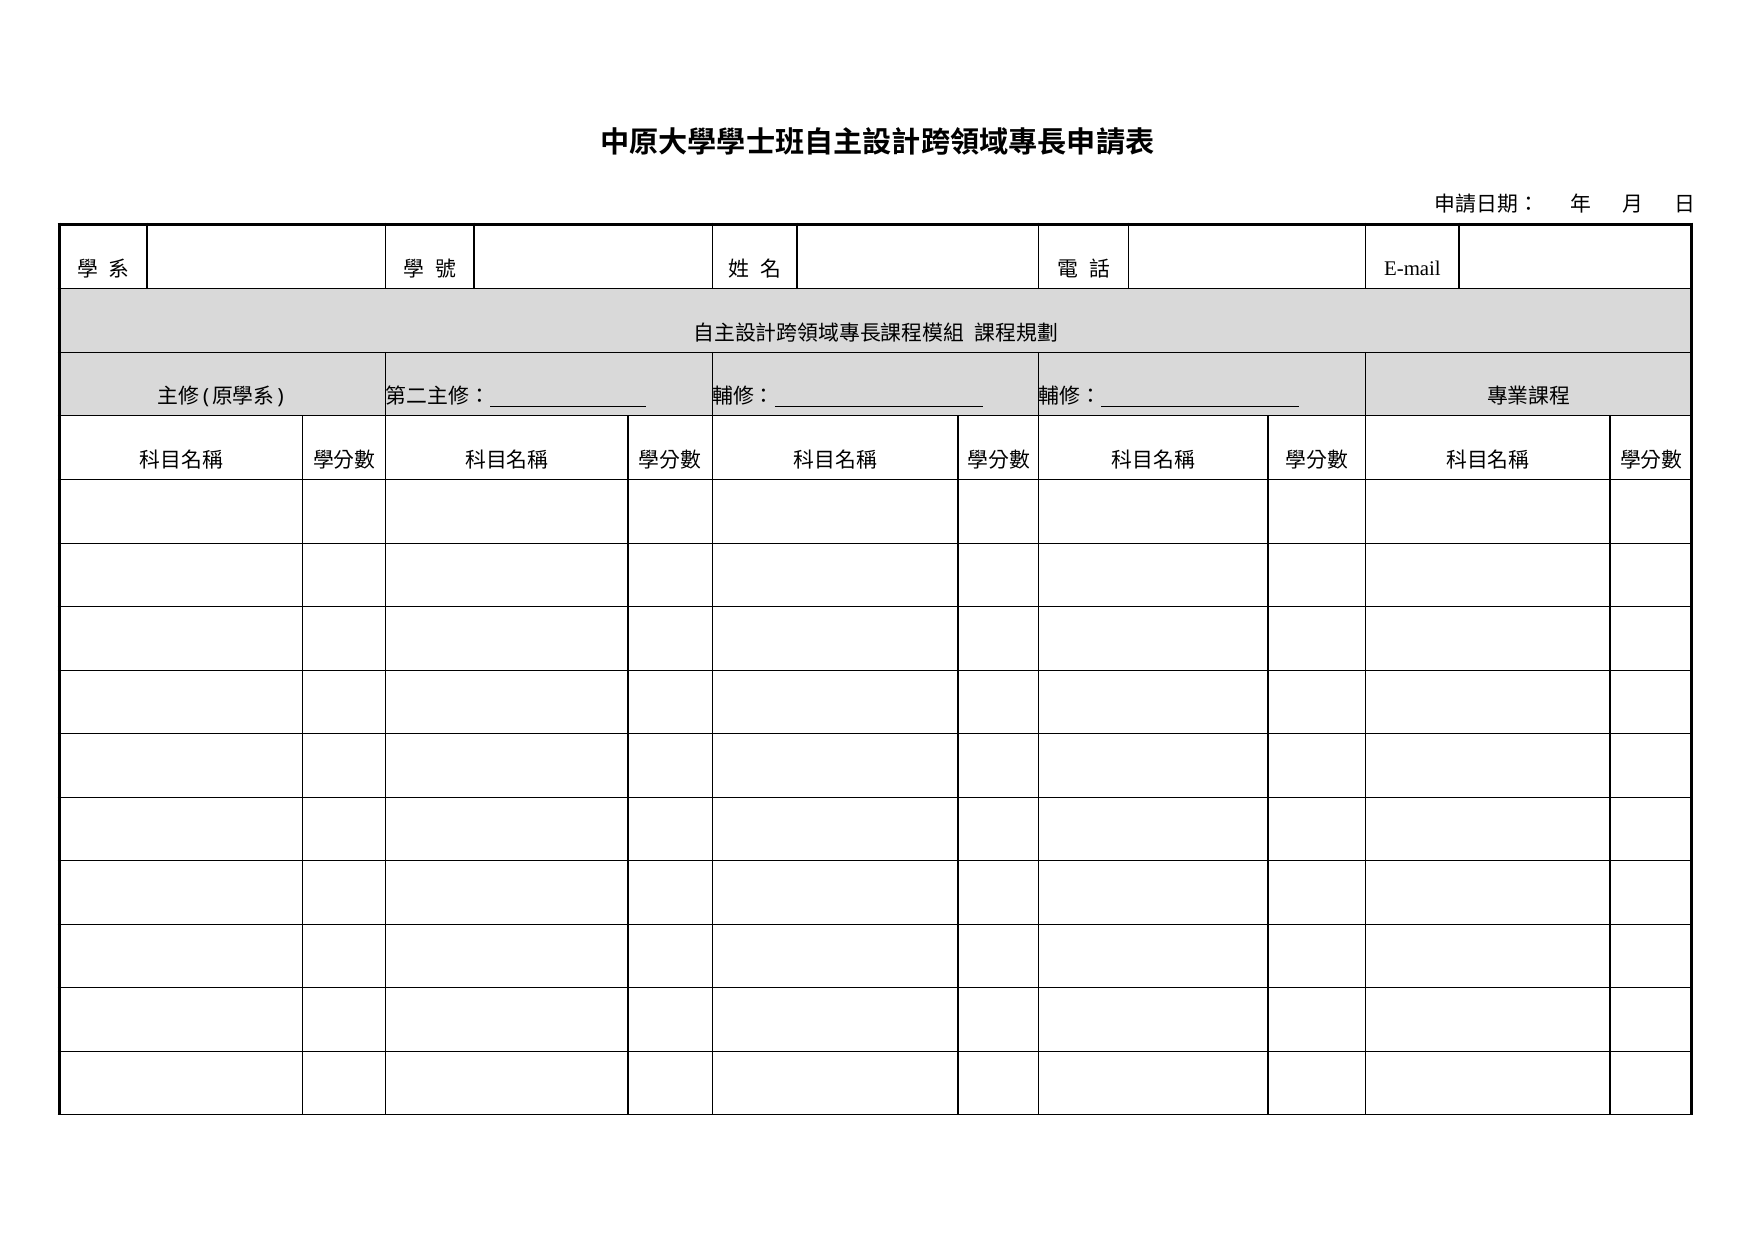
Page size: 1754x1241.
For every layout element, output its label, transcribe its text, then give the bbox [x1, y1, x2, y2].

table_cell [1611, 925, 1690, 987]
table_cell [1611, 544, 1690, 606]
table_cell [1611, 480, 1690, 542]
table_cell [386, 798, 627, 860]
table_cell 自主設計跨領域專長課程模組 課程規劃 [61, 289, 1690, 352]
table_cell [959, 861, 1038, 924]
table_cell [713, 798, 957, 860]
table_header 學 號 [386, 226, 473, 288]
table_header [1129, 226, 1365, 288]
table_cell [713, 1052, 957, 1114]
table_cell [386, 1052, 627, 1114]
table_cell [386, 861, 627, 924]
table_cell [303, 734, 385, 797]
table_cell [713, 861, 957, 924]
table_cell [303, 925, 385, 987]
table_header [148, 226, 385, 288]
table_cell [61, 480, 302, 542]
table_cell [959, 607, 1038, 669]
table_cell [629, 798, 712, 860]
table_cell [959, 480, 1038, 542]
table_cell [61, 544, 302, 606]
table_cell [959, 988, 1038, 1051]
table_cell 學分數 [629, 416, 712, 479]
table_cell [1611, 861, 1690, 924]
table_cell [386, 544, 627, 606]
table_cell [959, 734, 1038, 797]
table_cell 科目名稱 [386, 416, 627, 479]
table_cell [629, 607, 712, 669]
table_cell [629, 480, 712, 542]
table_cell [959, 798, 1038, 860]
table_cell 學分數 [959, 416, 1038, 479]
table_cell [1269, 480, 1365, 542]
table_cell [1039, 734, 1267, 797]
table_cell 科目名稱 [713, 416, 957, 479]
table_cell 科目名稱 [1366, 416, 1609, 479]
table_cell [1269, 544, 1365, 606]
table_cell [61, 798, 302, 860]
table_cell [303, 544, 385, 606]
table_cell 學分數 [1269, 416, 1365, 479]
table_cell [386, 988, 627, 1051]
table_cell [1039, 861, 1267, 924]
table_cell [1269, 607, 1365, 669]
table_cell [1269, 671, 1365, 733]
table_cell [386, 671, 627, 733]
table_cell [386, 480, 627, 542]
table_cell [61, 1052, 302, 1114]
table_cell [1039, 544, 1267, 606]
table_cell [1039, 798, 1267, 860]
table_cell [629, 988, 712, 1051]
table_cell [629, 925, 712, 987]
table_cell [1269, 734, 1365, 797]
table_cell [959, 1052, 1038, 1114]
table_cell 第二主修： [386, 353, 712, 415]
table_cell 輔修： [1039, 353, 1365, 415]
table_cell [386, 607, 627, 669]
table_cell 學分數 [303, 416, 385, 479]
table_cell [61, 671, 302, 733]
table_cell [303, 671, 385, 733]
table_cell [1611, 1052, 1690, 1114]
table_cell [1269, 925, 1365, 987]
table_cell [629, 544, 712, 606]
table_cell [1366, 861, 1609, 924]
table_header [1460, 226, 1690, 288]
table_cell [61, 734, 302, 797]
table_header [475, 226, 712, 288]
table_cell 主修(原學系) [61, 353, 385, 415]
table_header [798, 226, 1038, 288]
table_cell [1039, 1052, 1267, 1114]
table_cell [713, 734, 957, 797]
table_cell 學分數 [1611, 416, 1690, 479]
table_cell [713, 480, 957, 542]
table_cell [1269, 988, 1365, 1051]
table_cell [1611, 734, 1690, 797]
table_cell [1366, 734, 1609, 797]
table_cell [1611, 988, 1690, 1051]
text 申請日期： 年 月 日 [59, 160, 1695, 223]
table_cell 科目名稱 [1039, 416, 1267, 479]
table_cell [386, 734, 627, 797]
table_cell [959, 925, 1038, 987]
table_cell [629, 734, 712, 797]
table_cell [1611, 798, 1690, 860]
table_cell [713, 671, 957, 733]
table_cell [629, 671, 712, 733]
table_cell [713, 925, 957, 987]
table_cell [1366, 544, 1609, 606]
table_cell [629, 1052, 712, 1114]
table_cell [303, 607, 385, 669]
table_cell 輔修： [713, 353, 1038, 415]
table_cell [61, 607, 302, 669]
table_cell [1269, 1052, 1365, 1114]
table_header 姓 名 [713, 226, 796, 288]
table_cell [1269, 861, 1365, 924]
table_header 學 系 [61, 226, 146, 288]
table_cell [1039, 607, 1267, 669]
table_cell [1039, 925, 1267, 987]
table_cell [959, 671, 1038, 733]
table_cell [1611, 607, 1690, 669]
table_cell [303, 988, 385, 1051]
table_cell [61, 988, 302, 1051]
table_cell [303, 861, 385, 924]
table_cell [1366, 988, 1609, 1051]
table_cell [61, 925, 302, 987]
table_cell [61, 861, 302, 924]
table_cell [303, 480, 385, 542]
table_cell [386, 925, 627, 987]
table_cell [303, 798, 385, 860]
table_cell [1366, 480, 1609, 542]
table_cell [1039, 671, 1267, 733]
table_cell [1611, 671, 1690, 733]
table_cell [303, 1052, 385, 1114]
table_header 電 話 [1039, 226, 1128, 288]
table_cell [1366, 925, 1609, 987]
text 中原大學學士班自主設計跨領域專長申請表 [59, 98, 1695, 160]
table_cell [713, 544, 957, 606]
table_cell [1039, 480, 1267, 542]
table_cell [1366, 671, 1609, 733]
table_cell [1269, 798, 1365, 860]
table_cell [1039, 988, 1267, 1051]
table_cell [1366, 607, 1609, 669]
table_cell 專業課程 [1366, 353, 1690, 415]
table_cell [1366, 798, 1609, 860]
table_cell [713, 988, 957, 1051]
table_cell [629, 861, 712, 924]
table_header E-mail [1366, 226, 1458, 288]
table_cell [1366, 1052, 1609, 1114]
table_cell [713, 607, 957, 669]
table_cell [959, 544, 1038, 606]
table_cell 科目名稱 [61, 416, 302, 479]
